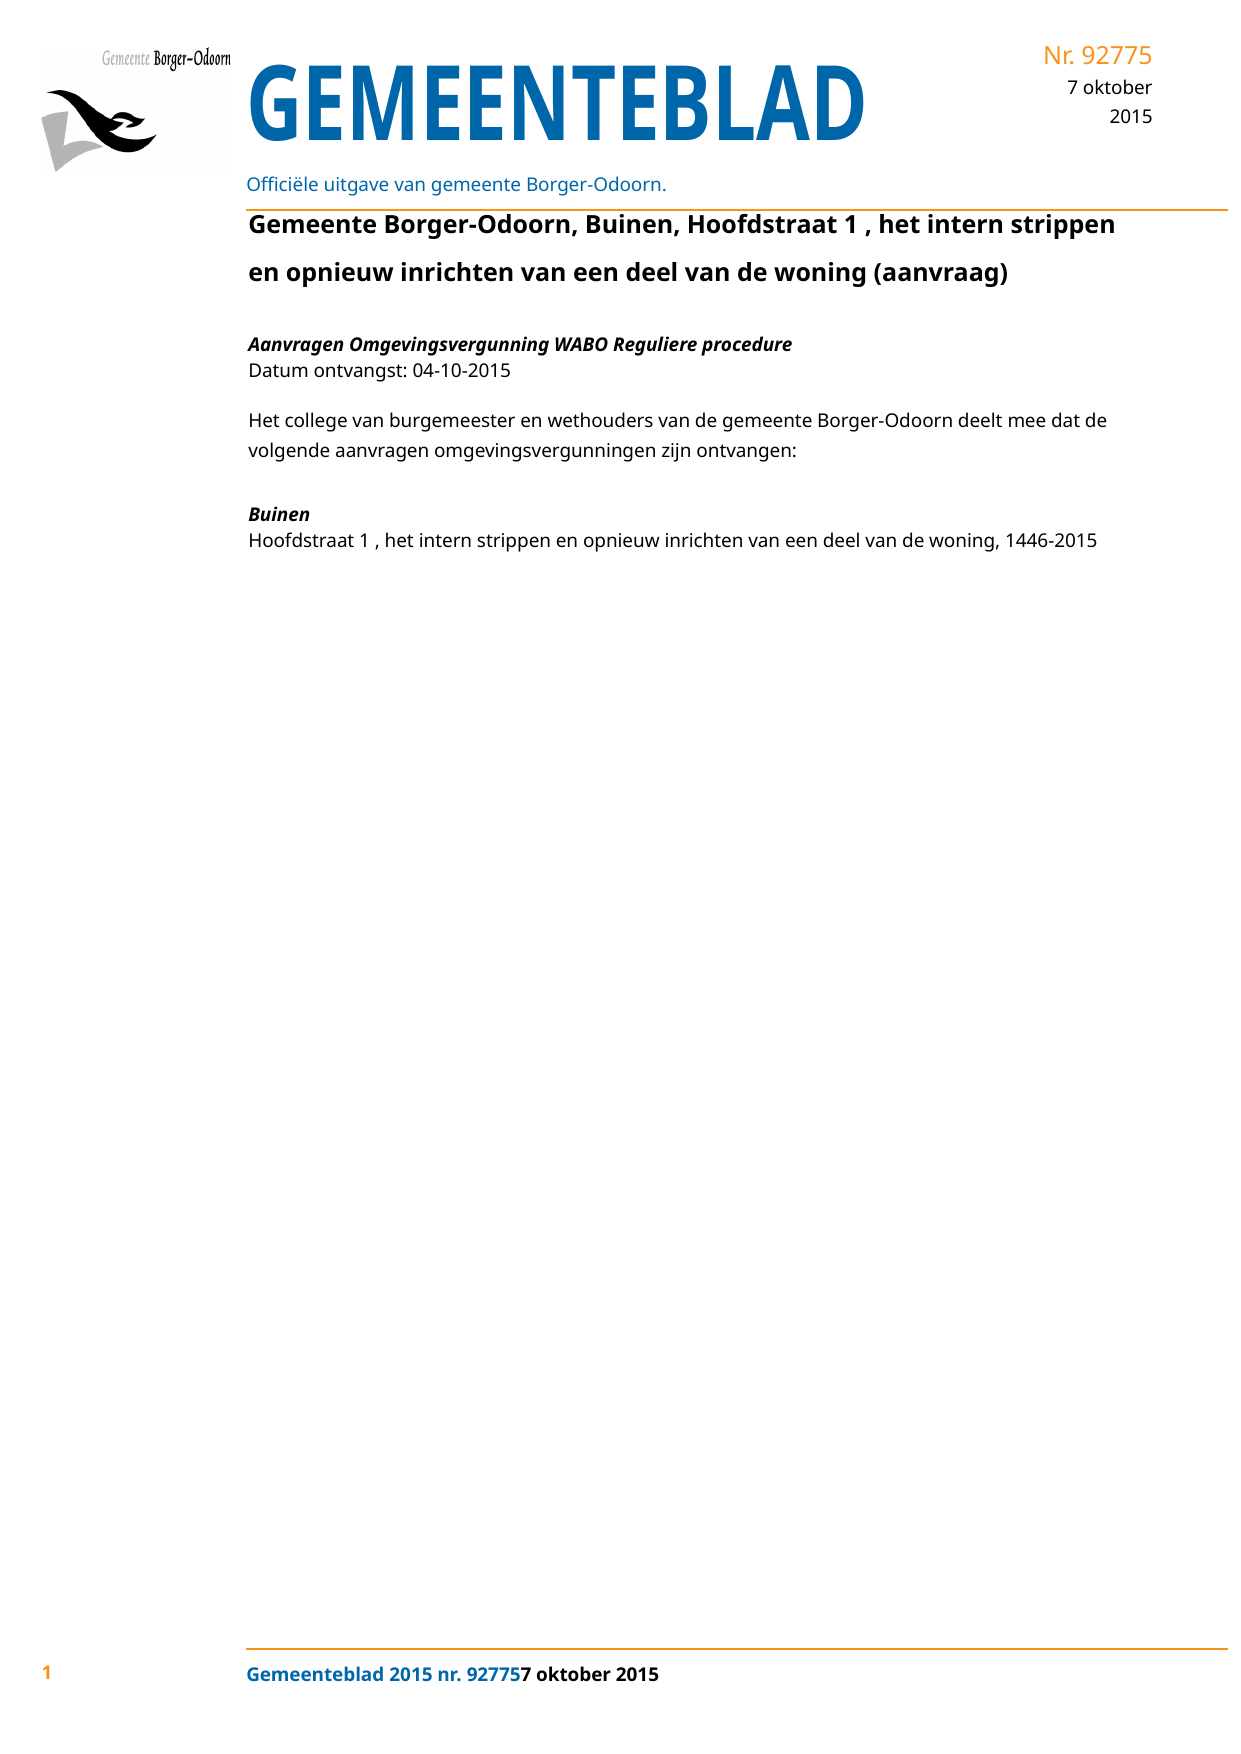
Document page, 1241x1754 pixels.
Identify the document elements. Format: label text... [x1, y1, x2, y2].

text Het college van burgemeester en wethouders van de gemeente Borger-Odoorn deelt mee dat de volgende aanvragen omgevingsvergunningen zijn ontvangen: [248, 408, 1152, 463]
text Hoofdstraat 1 , het intern strippen en opnieuw inrichten van een deel van de woning, 1446-2015 [248, 527, 1152, 553]
text Gemeente Borger-Odoorn, Buinen, Hoofdstraat 1 , het intern strippen en opnieuw inrichten van een deel van de woning (aanvraag) [248, 211, 1152, 288]
text Aanvragen Omgevingsvergunning WABO Reguliere procedure [248, 331, 1152, 357]
picture [41, 47, 231, 172]
text Buinen [248, 501, 1152, 527]
text Datum ontvangst: 04-10-2015 [248, 357, 1152, 383]
